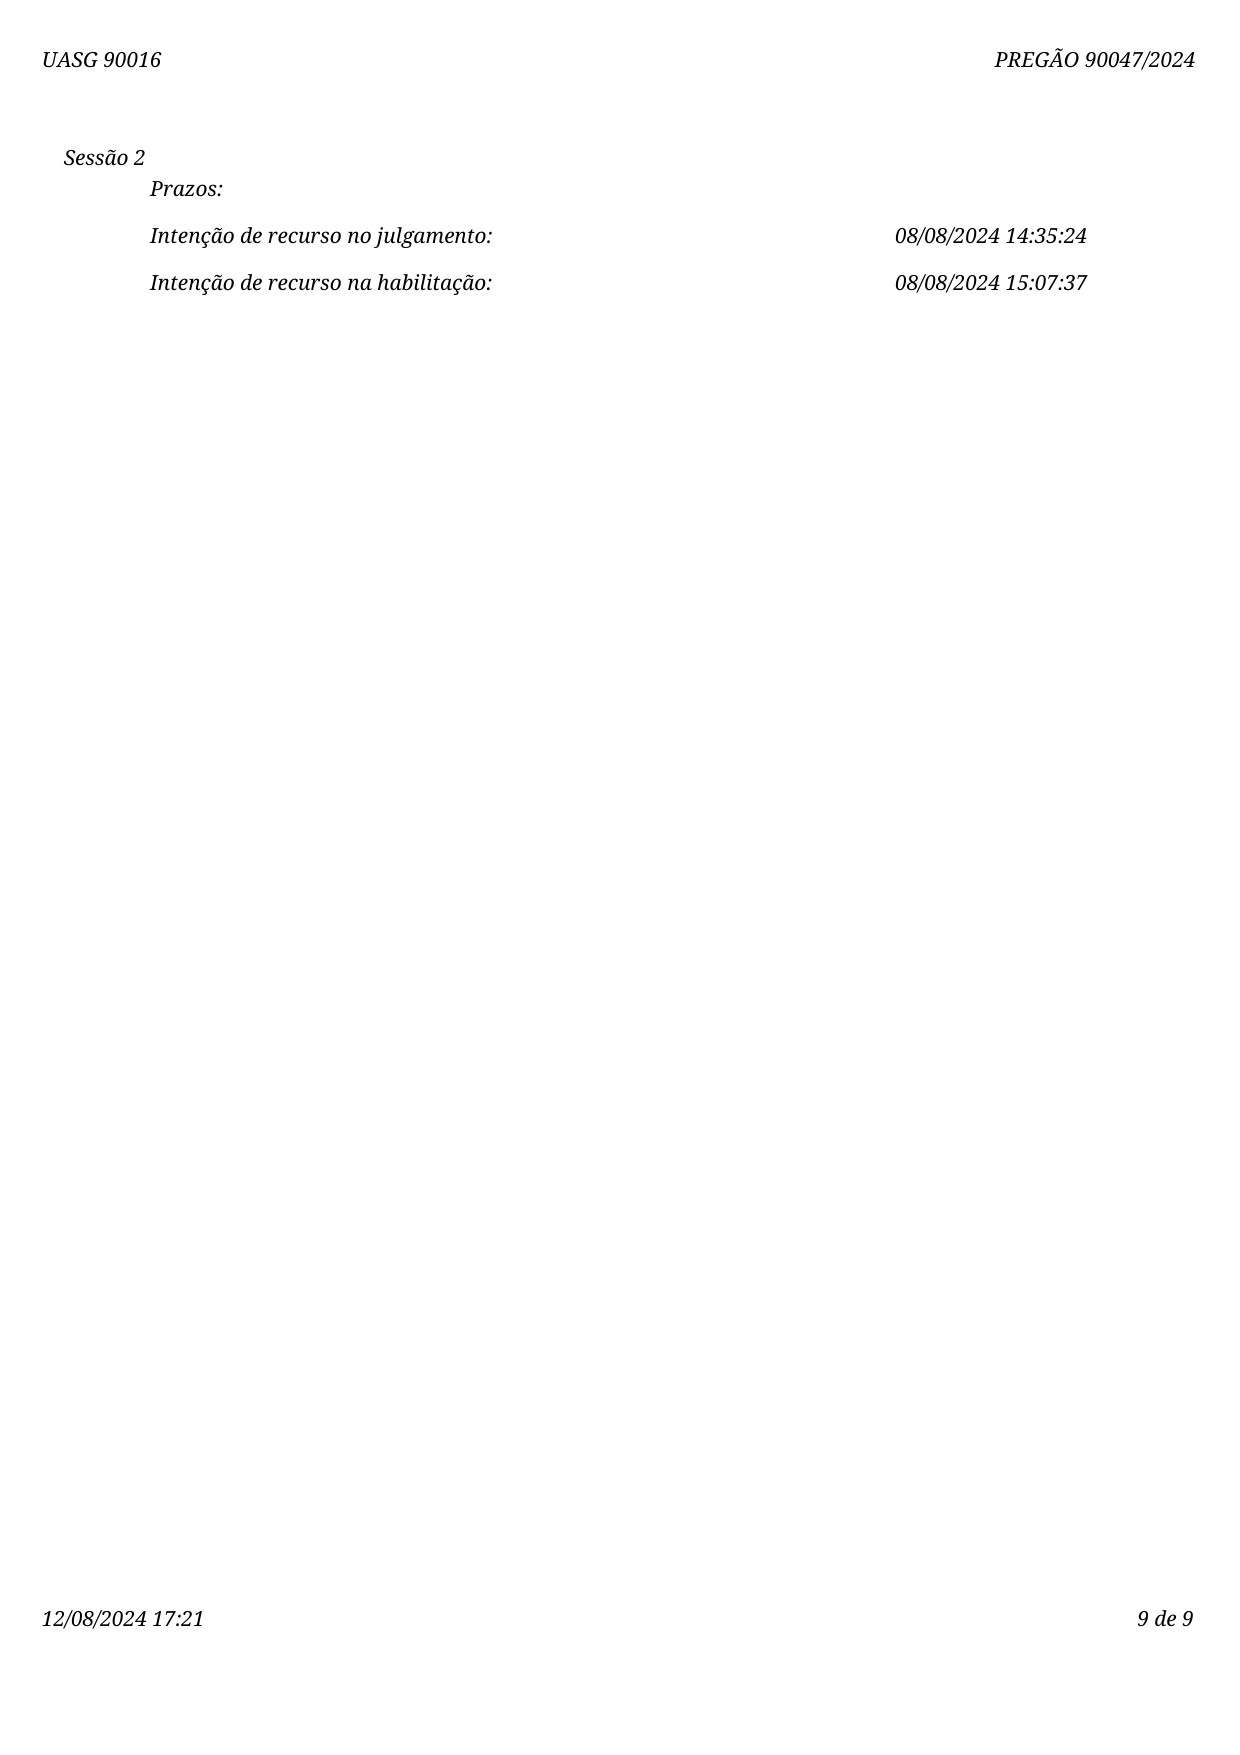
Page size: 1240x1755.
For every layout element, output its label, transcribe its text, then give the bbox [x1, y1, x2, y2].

text Sessão 2 [63, 143, 1089, 171]
text Intenção de recurso no julgamento: 08/08/2024 14:35:24 [150, 221, 1089, 249]
text Prazos: [150, 174, 1089, 202]
text Intenção de recurso na habilitação: 08/08/2024 15:07:37 [150, 268, 1089, 297]
